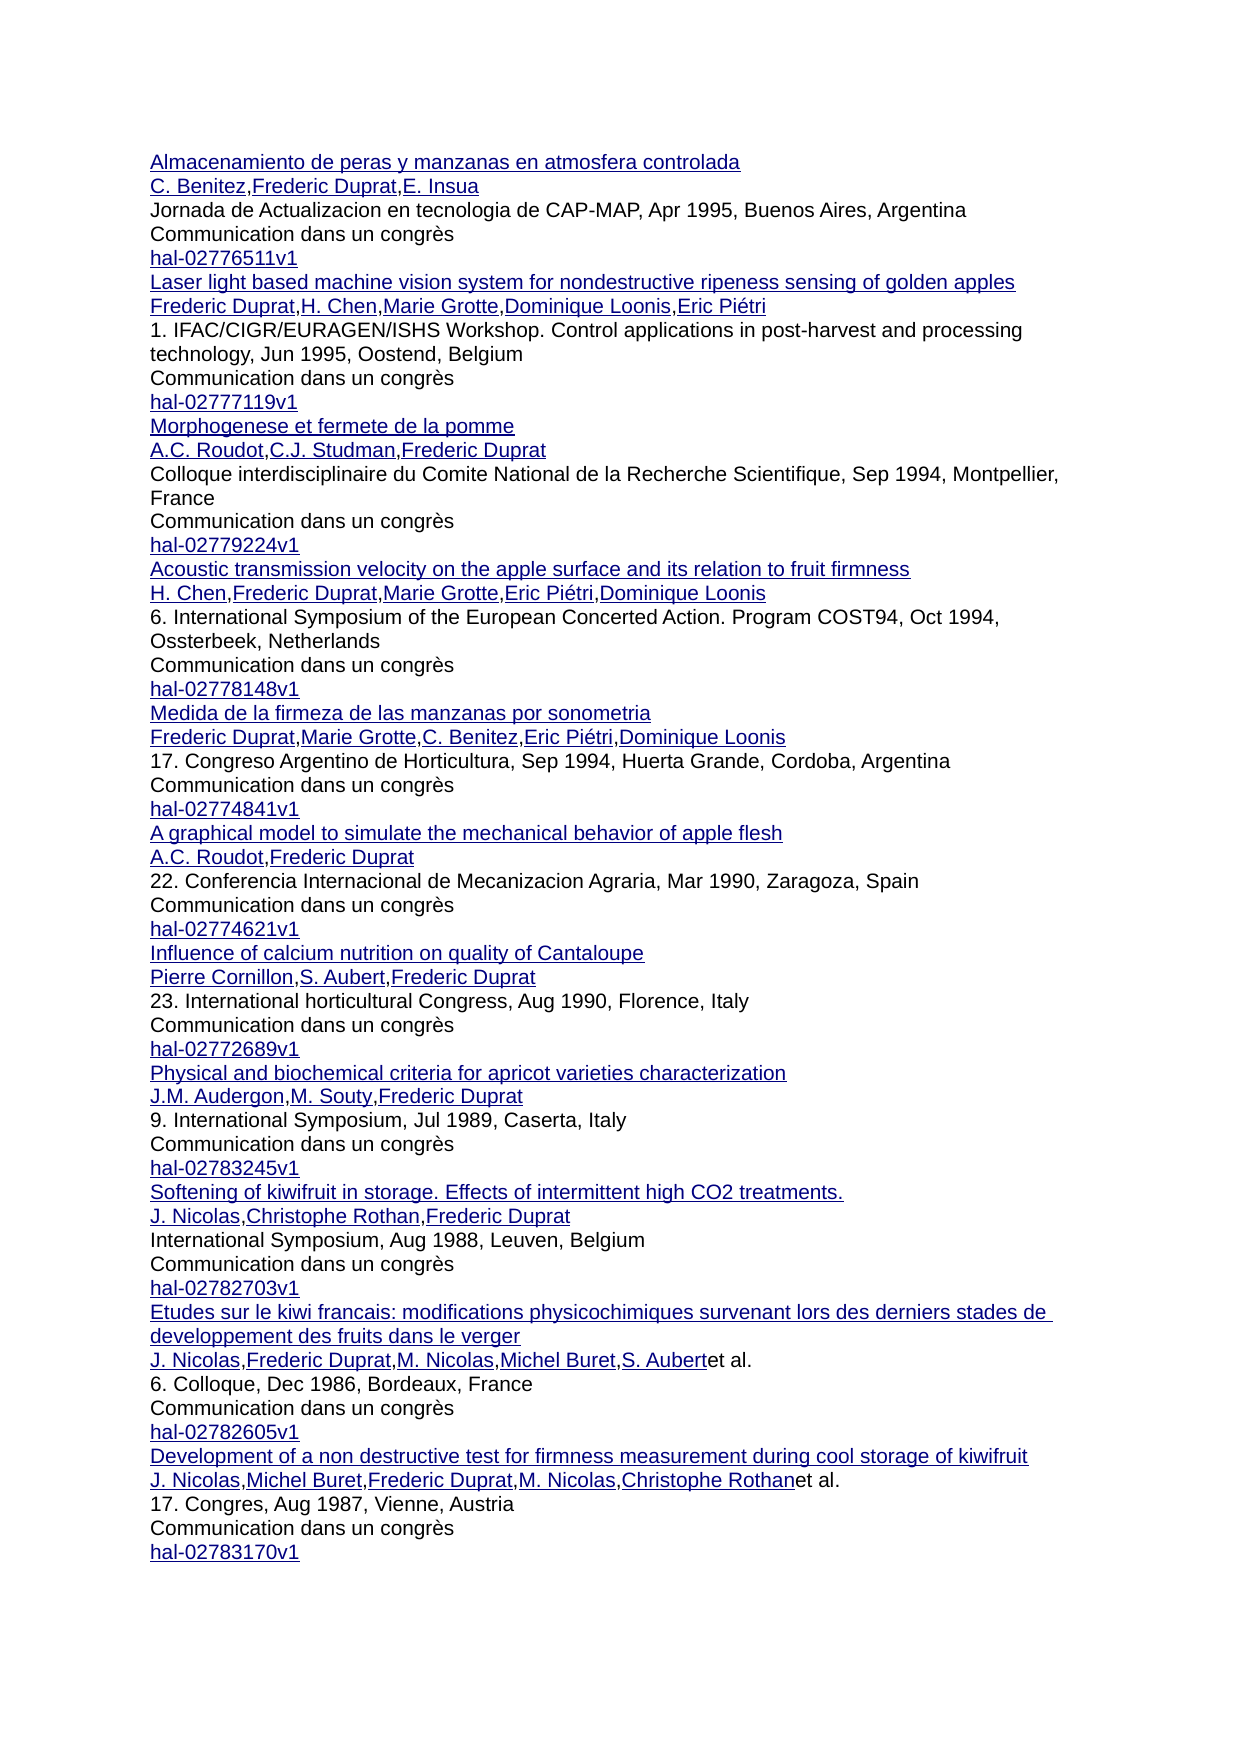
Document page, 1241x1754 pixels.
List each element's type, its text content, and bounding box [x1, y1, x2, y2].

table_cell Acoustic transmission velocity on the apple surface and its relation to fruit firmness H. Chen,Frederic Duprat,Marie Grotte,Eric Piétri,Dominique Loonis 6. International Symposium of the European Concerted Action. Program COST94, Oct 1994, Ossterbeek, Netherlands Communication dans un congrès hal-02778148v1 [150, 557, 1090, 701]
table_cell Softening of kiwifruit in storage. Effects of intermittent high CO2 treatments. J. Nicolas,Christophe Rothan,Frederic Duprat International Symposium, Aug 1988, Leuven, Belgium Communication dans un congrès hal-02782703v1 [150, 1180, 1090, 1300]
table_cell Etudes sur le kiwi francais: modifications physicochimiques survenant lors des derniers stades de developpement des fruits dans le verger J. Nicolas,Frederic Duprat,M. Nicolas,Michel Buret,S. Aubertet al. 6. Colloque, Dec 1986, Bordeaux, France Communication dans un congrès hal-02782605v1 [150, 1300, 1090, 1444]
table_cell Development of a non destructive test for firmness measurement during cool storage of kiwifruit J. Nicolas,Michel Buret,Frederic Duprat,M. Nicolas,Christophe Rothanet al. 17. Congres, Aug 1987, Vienne, Austria Communication dans un congrès hal-02783170v1 [150, 1444, 1090, 1563]
table_cell A graphical model to simulate the mechanical behavior of apple flesh A.C. Roudot,Frederic Duprat 22. Conferencia Internacional de Mecanizacion Agraria, Mar 1990, Zaragoza, Spain Communication dans un congrès hal-02774621v1 [150, 821, 1090, 941]
table_cell Influence of calcium nutrition on quality of Cantaloupe Pierre Cornillon,S. Aubert,Frederic Duprat 23. International horticultural Congress, Aug 1990, Florence, Italy Communication dans un congrès hal-02772689v1 [150, 941, 1090, 1060]
table_cell Physical and biochemical criteria for apricot varieties characterization J.M. Audergon,M. Souty,Frederic Duprat 9. International Symposium, Jul 1989, Caserta, Italy Communication dans un congrès hal-02783245v1 [150, 1060, 1090, 1180]
table_cell Almacenamiento de peras y manzanas en atmosfera controlada C. Benitez,Frederic Duprat,E. Insua Jornada de Actualizacion en tecnologia de CAP-MAP, Apr 1995, Buenos Aires, Argentina Communication dans un congrès hal-02776511v1 [150, 150, 1090, 270]
table_cell Medida de la firmeza de las manzanas por sonometria Frederic Duprat,Marie Grotte,C. Benitez,Eric Piétri,Dominique Loonis 17. Congreso Argentino de Horticultura, Sep 1994, Huerta Grande, Cordoba, Argentina Communication dans un congrès hal-02774841v1 [150, 701, 1090, 821]
table_cell Morphogenese et fermete de la pomme A.C. Roudot,C.J. Studman,Frederic Duprat Colloque interdisciplinaire du Comite National de la Recherche Scientifique, Sep 1994, Montpellier, France Communication dans un congrès hal-02779224v1 [150, 414, 1090, 557]
table_cell Laser light based machine vision system for nondestructive ripeness sensing of golden apples Frederic Duprat,H. Chen,Marie Grotte,Dominique Loonis,Eric Piétri 1. IFAC/CIGR/EURAGEN/ISHS Workshop. Control applications in post-harvest and processing technology, Jun 1995, Oostend, Belgium Communication dans un congrès hal-02777119v1 [150, 270, 1090, 413]
